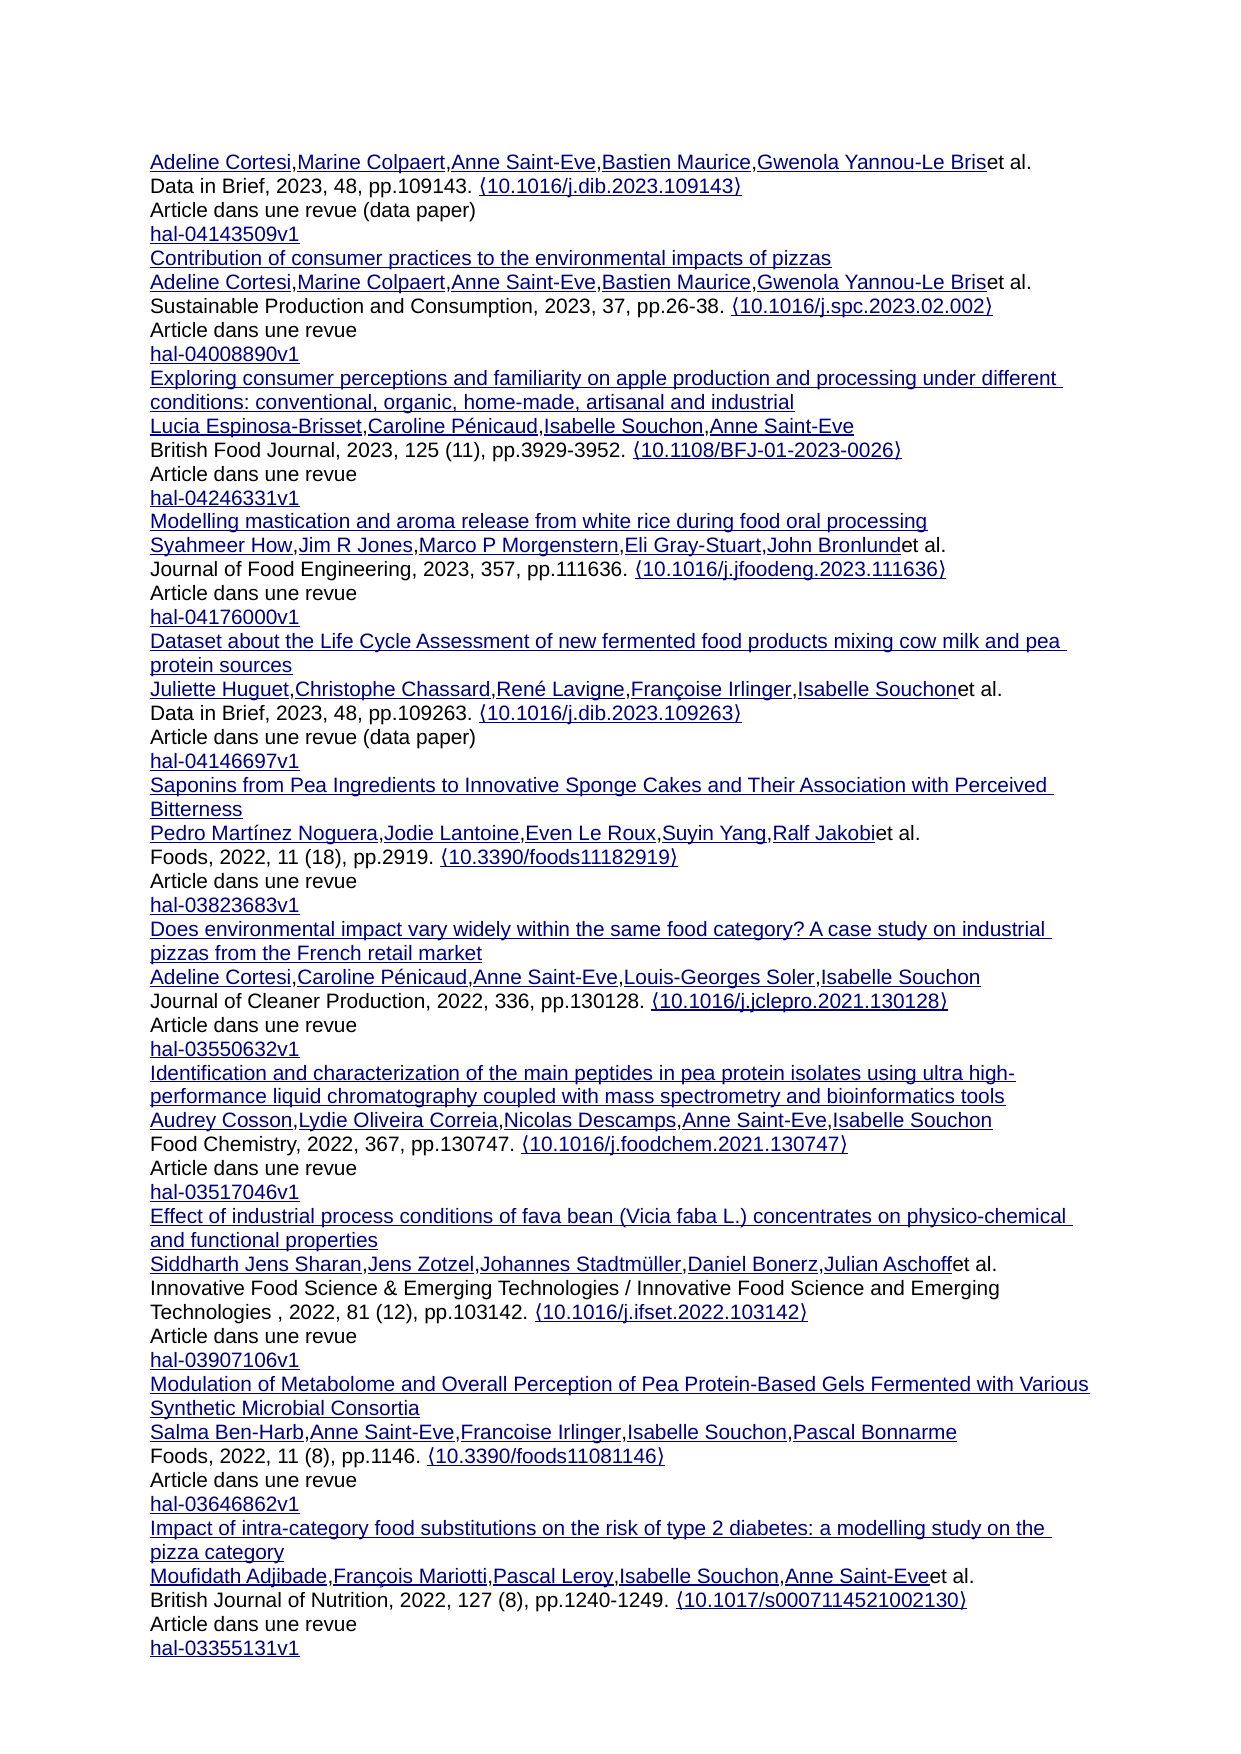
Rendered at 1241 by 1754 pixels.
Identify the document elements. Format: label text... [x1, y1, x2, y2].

table_cell Impact of intra-category food substitutions on the risk of type 2 diabetes: a modelling study on the pizza category Moufidath Adjibade,François Mariotti,Pascal Leroy,Isabelle Souchon,Anne Saint-Eveet al. British Journal of Nutrition, 2022, 127 (8), pp.1240-1249. ⟨10.1017/s0007114521002130⟩ Article dans une revue hal-03355131v1 [150, 1516, 1090, 1659]
table_cell Adeline Cortesi,Marine Colpaert,Anne Saint-Eve,Bastien Maurice,Gwenola Yannou-Le Briset al. Data in Brief, 2023, 48, pp.109143. ⟨10.1016/j.dib.2023.109143⟩ Article dans une revue (data paper) hal-04143509v1 [150, 150, 1090, 246]
table_cell Synthetic Microbial Consortia Salma Ben-Harb,Anne Saint-Eve,Francoise Irlinger,Isabelle Souchon,Pascal Bonnarme Foods, 2022, 11 (8), pp.1146. ⟨10.3390/foods11081146⟩ Article dans une revue hal-03646862v1 [150, 1394, 1090, 1516]
table_cell Modulation of Metabolome and Overall Perception of Pea Protein-Based Gels Fermented with Various [150, 1372, 1090, 1393]
table_cell Modelling mastication and aroma release from white rice during food oral processing Syahmeer How,Jim R Jones,Marco P Morgenstern,Eli Gray-Stuart,John Bronlundet al. Journal of Food Engineering, 2023, 357, pp.111636. ⟨10.1016/j.jfoodeng.2023.111636⟩ Article dans une revue hal-04176000v1 [150, 509, 1090, 629]
table_cell Exploring consumer perceptions and familiarity on apple production and processing under different conditions: conventional, organic, home-made, artisanal and industrial Lucia Espinosa-Brisset,Caroline Pénicaud,Isabelle Souchon,Anne Saint-Eve British Food Journal, 2023, 125 (11), pp.3929-3952. ⟨10.1108/BFJ-01-2023-0026⟩ Article dans une revue hal-04246331v1 [150, 366, 1090, 509]
table_cell Saponins from Pea Ingredients to Innovative Sponge Cakes and Their Association with Perceived Bitterness Pedro Martínez Noguera,Jodie Lantoine,Even Le Roux,Suyin Yang,Ralf Jakobiet al. Foods, 2022, 11 (18), pp.2919. ⟨10.3390/foods11182919⟩ Article dans une revue hal-03823683v1 [150, 773, 1090, 917]
table_cell Identification and characterization of the main peptides in pea protein isolates using ultra high-performance liquid chromatography coupled with mass spectrometry and bioinformatics tools Audrey Cosson,Lydie Oliveira Correia,Nicolas Descamps,Anne Saint-Eve,Isabelle Souchon Food Chemistry, 2022, 367, pp.130747. ⟨10.1016/j.foodchem.2021.130747⟩ Article dans une revue hal-03517046v1 [150, 1060, 1090, 1204]
table_cell Dataset about the Life Cycle Assessment of new fermented food products mixing cow milk and pea protein sources Juliette Huguet,Christophe Chassard,René Lavigne,Françoise Irlinger,Isabelle Souchonet al. Data in Brief, 2023, 48, pp.109263. ⟨10.1016/j.dib.2023.109263⟩ Article dans une revue (data paper) hal-04146697v1 [150, 629, 1090, 773]
table_cell Effect of industrial process conditions of fava bean (Vicia faba L.) concentrates on physico-chemical and functional properties Siddharth Jens Sharan,Jens Zotzel,Johannes Stadtmüller,Daniel Bonerz,Julian Aschoffet al. Innovative Food Science & Emerging Technologies / Innovative Food Science and Emerging Technologies , 2022, 81 (12), pp.103142. ⟨10.1016/j.ifset.2022.103142⟩ Article dans une revue hal-03907106v1 [150, 1204, 1090, 1372]
table_cell Does environmental impact vary widely within the same food category? A case study on industrial pizzas from the French retail market Adeline Cortesi,Caroline Pénicaud,Anne Saint-Eve,Louis-Georges Soler,Isabelle Souchon Journal of Cleaner Production, 2022, 336, pp.130128. ⟨10.1016/j.jclepro.2021.130128⟩ Article dans une revue hal-03550632v1 [150, 917, 1090, 1060]
table_cell Contribution of consumer practices to the environmental impacts of pizzas Adeline Cortesi,Marine Colpaert,Anne Saint-Eve,Bastien Maurice,Gwenola Yannou-Le Briset al. Sustainable Production and Consumption, 2023, 37, pp.26-38. ⟨10.1016/j.spc.2023.02.002⟩ Article dans une revue hal-04008890v1 [150, 246, 1090, 366]
